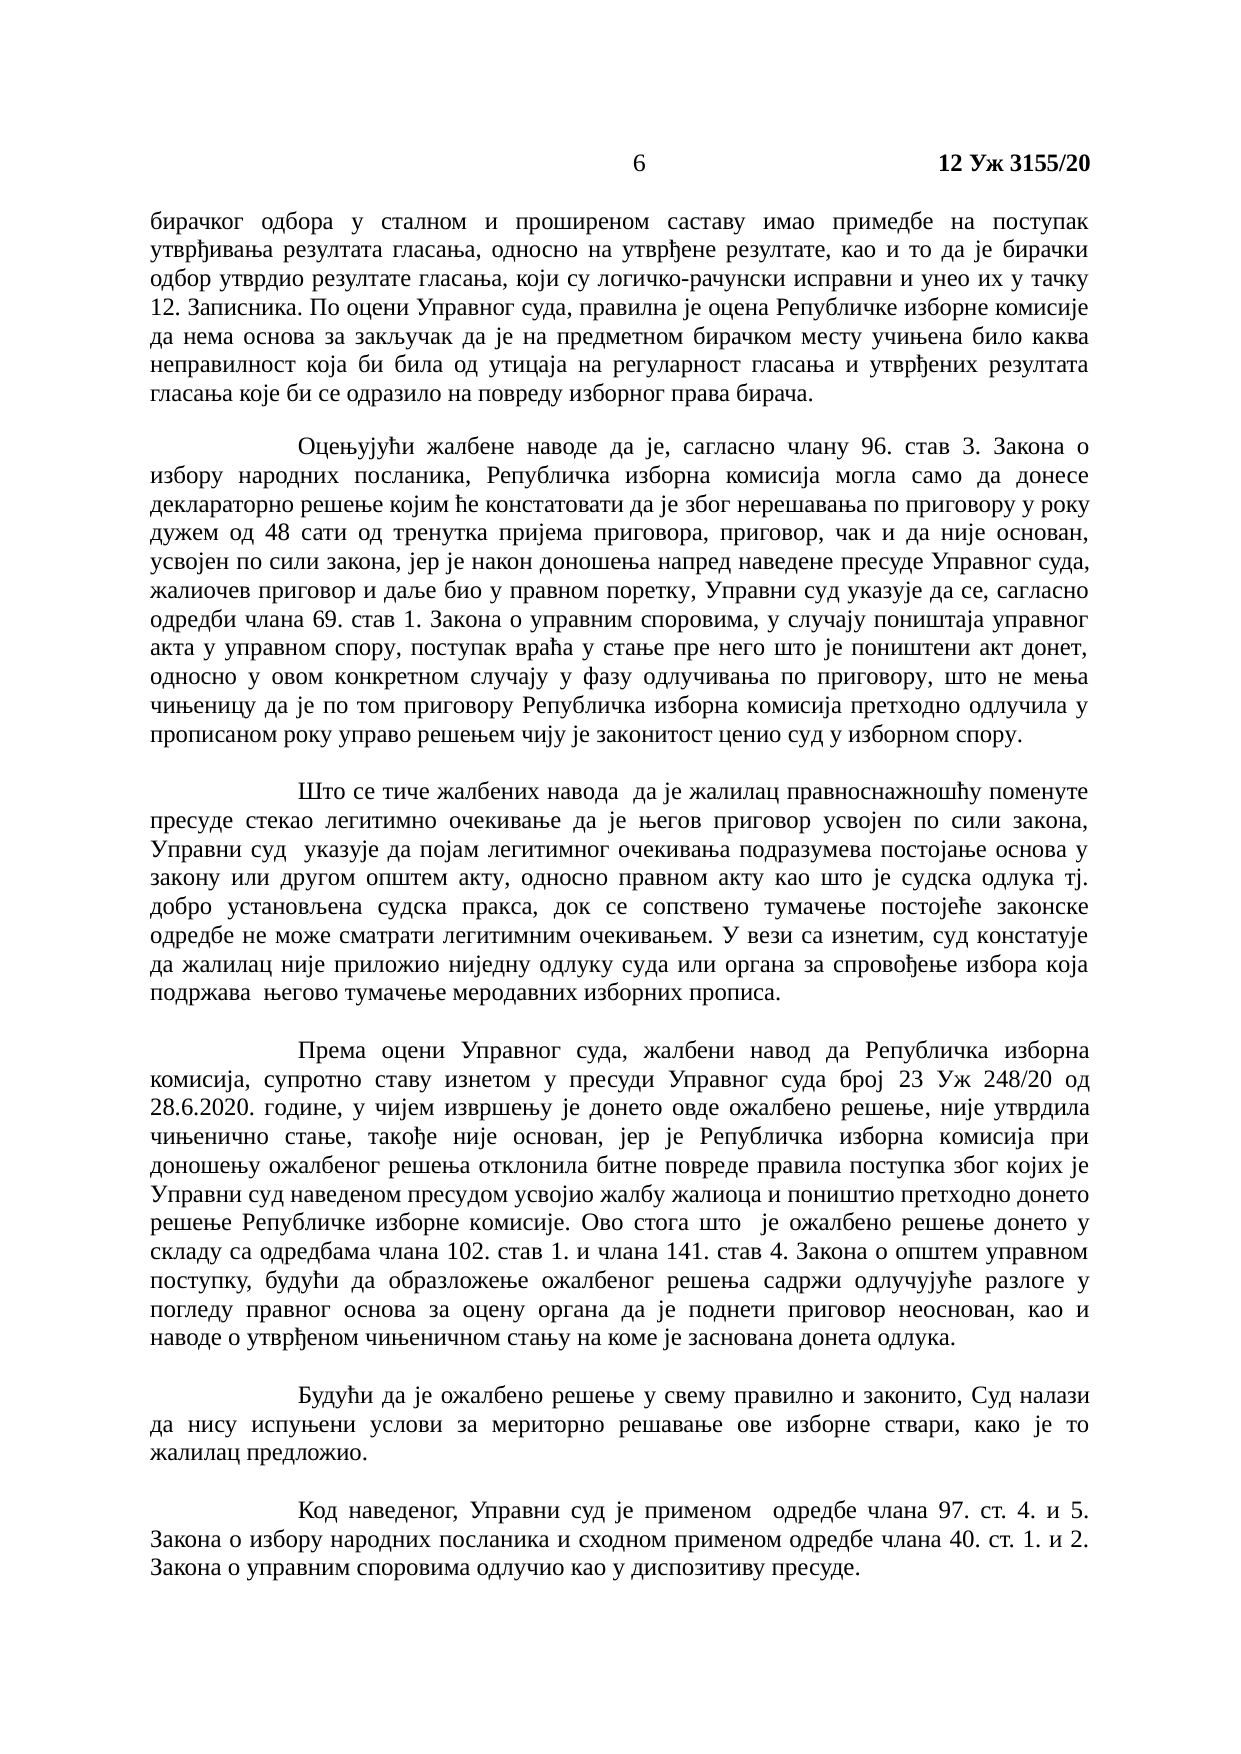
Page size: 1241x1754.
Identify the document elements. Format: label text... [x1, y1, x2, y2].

text Код наведеног, Управни суд је применом одредбе члана 97. ст. 4. и 5. Закона о избору народних посланика и сходном применом одредбе члана 40. ст. 1. и 2. Закона о управним споровима одлучио као у диспозитиву пресуде. [150, 1495, 1090, 1581]
text Будући да је ожалбено решење у свему правилно и законито, Суд налази да нису испуњени услови за мериторно решавање ове изборне ствари, како је то жалилац предложио. [150, 1380, 1090, 1466]
text Оцењујући жалбене наводе да је, сагласно члану 96. став 3. Закона о избору народних посланика, Републичка изборна комисија могла само да донесе деклараторно решење којим ће констатовати да је због нерешавања по приговору у року дужем од 48 сати од тренутка пријема приговора, приговор, чак и да није основан, усвојен по сили закона, јер је након доношења напред наведене пресуде Управног суда, жалиочев приговор и даље био у правном поретку, Управни суд указује да се, сагласно одредби члана 69. став 1. Закона о управним споровима, у случају поништаја управног акта у управном спору, поступак враћа у стање пре него што је поништени акт донет, односно у овом конкретном случају у фазу одлучивања по приговору, што не мења чињеницу да је по том приговору Републичка изборна комисија претходно одлучила у прописаном року управо решењем чију је законитост ценио суд у изборном спору. [150, 431, 1090, 747]
text Према оцени Управног суда, жалбени навод да Републичка изборна комисија, супротно ставу изнетом у пресуди Управног суда број 23 Уж 248/20 од 28.6.2020. године, у чијем извршењу је донето овде ожалбено решење, није утврдила чињенично стање, такође није основан, јер је Републичка изборна комисија при доношењу ожалбеног решења отклонила битне повреде правила поступка због којих је Управни суд наведеном пресудом усвојио жалбу жалиоца и поништио претходно донето решење Републичке изборне комисије. Ово стога што је ожалбено решење донето у складу са одредбама члана 102. став 1. и члана 141. став 4. Закона о општем управном поступку, будући да образложење ожалбеног решења садржи одлучујуће разлоге у погледу правног основа за оцену органа да је поднети приговор неоснован, као и наводе о утврђеном чињеничном стању на коме је заснована донета одлука. [150, 1035, 1090, 1351]
text Што се тиче жалбених навода да је жалилац правноснажношћу поменуте пресуде стекао легитимно очекивање да је његов приговор усвојен по сили закона, Управни суд указује да појам легитимног очекивања подразумева постојање основа у закону или другом општем акту, односно правном акту као што је судска одлука тј. добро установљена судска пракса, док се сопствено тумачење постојеће законске одредбе не може сматрати легитимним очекивањем. У вези са изнетим, суд констатује да жалилац није приложио ниједну одлуку суда или органа за спровођење избора која подржава његово тумачење меродавних изборних прописа. [150, 776, 1090, 1006]
text бирачког одбора у сталном и проширеном саставу имао примедбе на поступак утврђивања резултата гласања, односно на утврђене резултате, као и то да је бирачки одбор утврдио резултате гласања, који су логичко-рачунски исправни и унео их у тачку 12. Записника. По оцени Управног суда, правилна је оцена Републичке изборне комисије да нема основа за закључак да је на предметном бирачком месту учињена било каква неправилност која би била од утицаја на регуларност гласања и утврђених резултата гласања које би се одразило на повреду изборног права бирача. [150, 206, 1090, 407]
